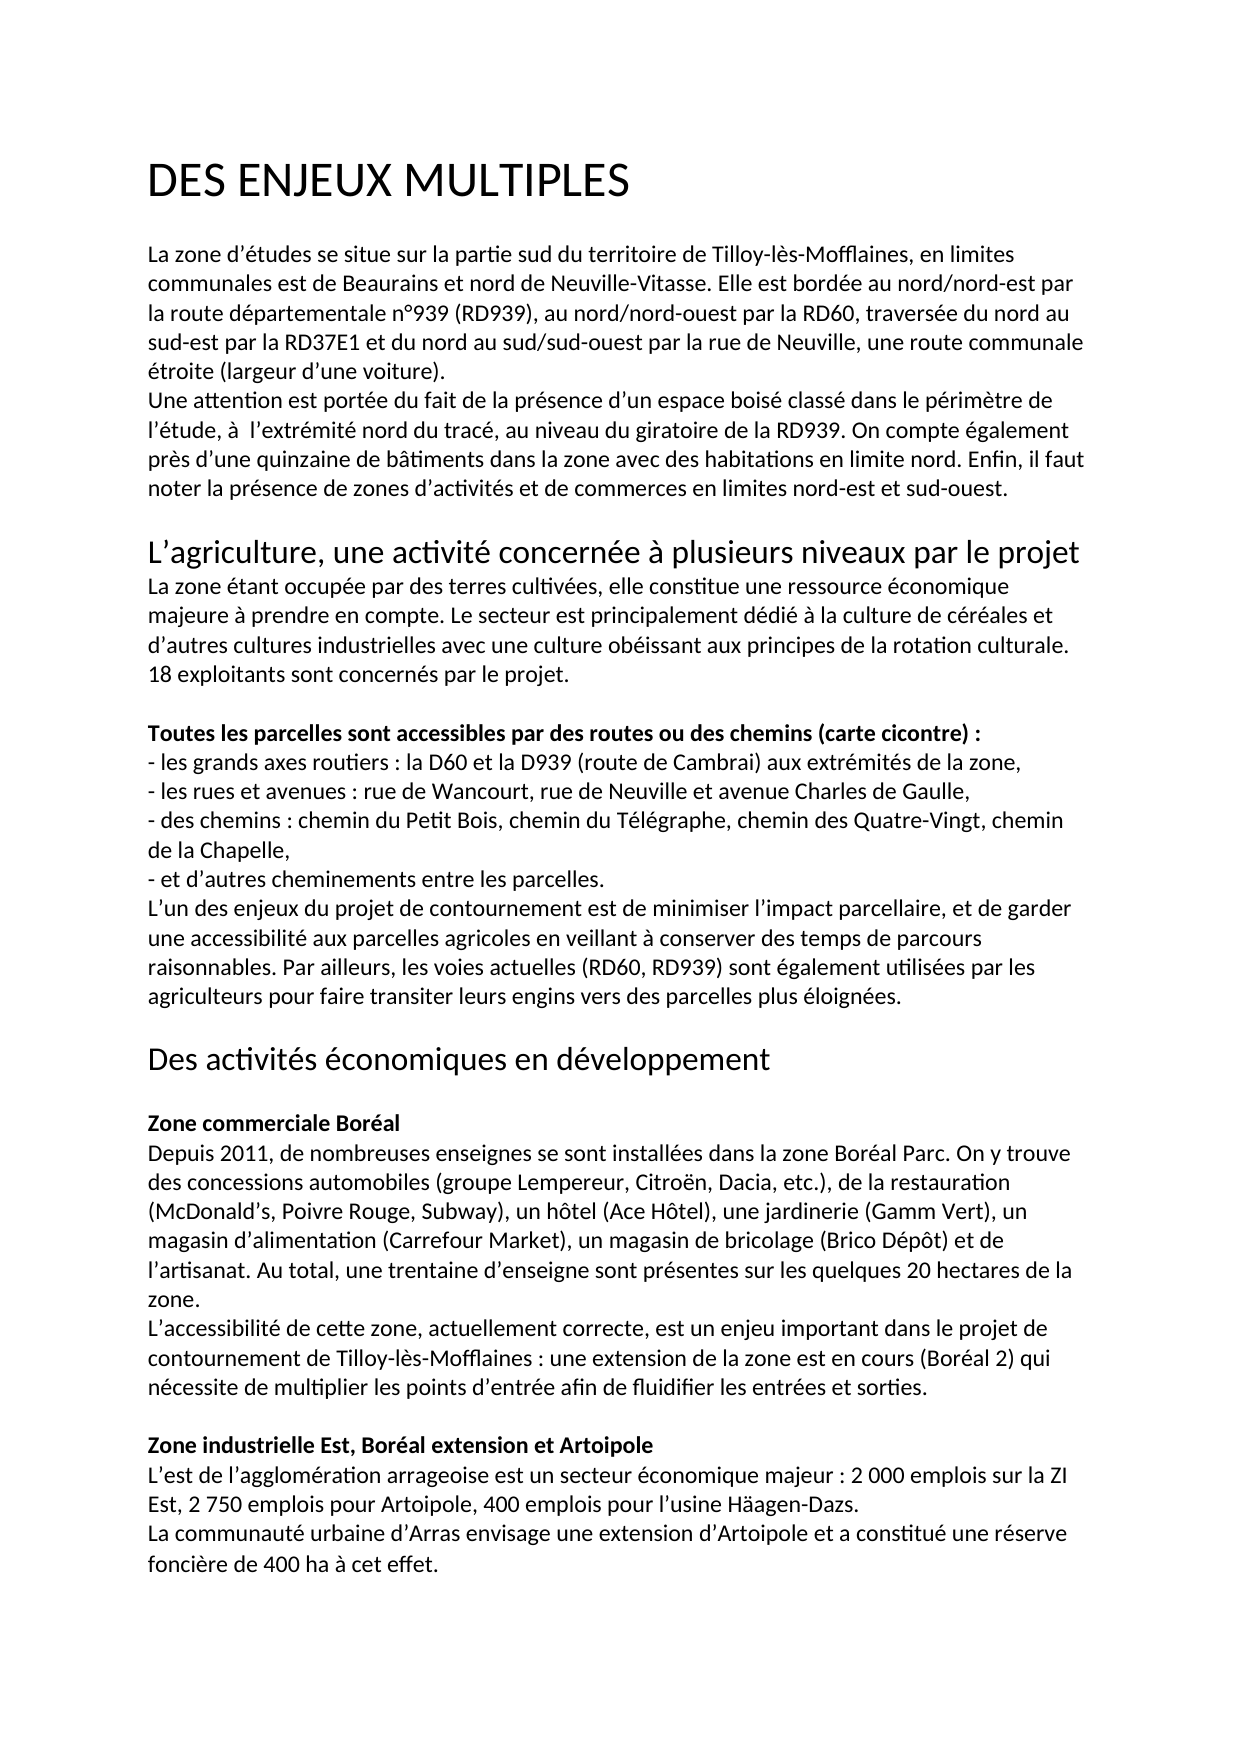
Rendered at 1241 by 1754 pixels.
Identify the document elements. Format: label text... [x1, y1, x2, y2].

text Zone industrielle Est, Boréal extension et Artoipole [148, 1430, 1093, 1460]
text contournement de Tilloy-lès-Mofflaines : une extension de la zone est en cours (Boréal 2) qui nécessite de multiplier les points d’entrée afin de fluidifier les entrées et sorties. [148, 1343, 1093, 1401]
text Depuis 2011, de nombreuses enseignes se sont installées dans la zone Boréal Parc. On y trouve des concessions automobiles (groupe Lempereur, Citroën, Dacia, etc.), de la restauration (McDonald’s, Poivre Rouge, Subway), un hôtel (Ace Hôtel), une jardinerie (Gamm Vert), un magasin d’alimentation (Carrefour Market), un magasin de bricolage (Brico Dépôt) et de l’artisanat. Au total, une trentaine d’enseigne sont présentes sur les quelques 20 hectares de la zone. [148, 1138, 1093, 1313]
text L’agriculture, une activité concernée à plusieurs niveaux par le projet [148, 531, 1093, 571]
text Des activités économiques en développement [148, 1038, 1093, 1079]
text Toutes les parcelles sont accessibles par des routes ou des chemins (carte cicontre) : [148, 718, 1093, 747]
text La communauté urbaine d’Arras envisage une extension d’Artoipole et a constitué une réserve foncière de 400 ha à cet effet. [148, 1518, 1093, 1578]
text - les grands axes routiers : la D60 et la D939 (route de Cambrai) aux extrémités de la zone, [148, 747, 1093, 776]
text - les rues et avenues : rue de Wancourt, rue de Neuville et avenue Charles de Gaulle, [148, 776, 1093, 806]
text DES ENJEUX MULTIPLES [148, 148, 1093, 209]
text - des chemins : chemin du Petit Bois, chemin du Télégraphe, chemin des Quatre-Vingt, chemin de la Chapelle, [148, 806, 1093, 864]
text L’un des enjeux du projet de contournement est de minimiser l’impact parcellaire, et de garder une accessibilité aux parcelles agricoles en veillant à conserver des temps de parcours raisonnables. Par ailleurs, les voies actuelles (RD60, RD939) sont également utilisées par les agriculteurs pour faire transiter leurs engins vers des parcelles plus éloignées. [148, 893, 1093, 1010]
text La zone d’études se situe sur la partie sud du territoire de Tilloy-lès-Mofflaines, en limites communales est de Beaurains et nord de Neuville-Vitasse. Elle est bordée au nord/nord-est par la route départementale n°939 (RD939), au nord/nord-ouest par la RD60, traversée du nord au sud-est par la RD37E1 et du nord au sud/sud-ouest par la rue de Neuville, une route communale étroite (largeur d’une voiture). [148, 239, 1093, 386]
text L’accessibilité de cette zone, actuellement correcte, est un enjeu important dans le projet de [148, 1313, 1093, 1343]
text L’est de l’agglomération arrageoise est un secteur économique majeur : 2 000 emplois sur la ZI Est, 2 750 emplois pour Artoipole, 400 emplois pour l’usine Häagen-Dazs. [148, 1460, 1093, 1518]
text Une attention est portée du fait de la présence d’un espace boisé classé dans le périmètre de l’étude, à l’extrémité nord du tracé, au niveau du giratoire de la RD939. On compte également près d’une quinzaine de bâtiments dans la zone avec des habitations en limite nord. Enfin, il faut noter la présence de zones d’activités et de commerces en limites nord-est et sud-ouest. [148, 386, 1093, 503]
text - et d’autres cheminements entre les parcelles. [148, 864, 1093, 893]
text Zone commerciale Boréal [148, 1108, 1093, 1138]
text La zone étant occupée par des terres cultivées, elle constitue une ressource économique majeure à prendre en compte. Le secteur est principalement dédié à la culture de céréales et d’autres cultures industrielles avec une culture obéissant aux principes de la rotation culturale. 18 exploitants sont concernés par le projet. [148, 571, 1093, 688]
